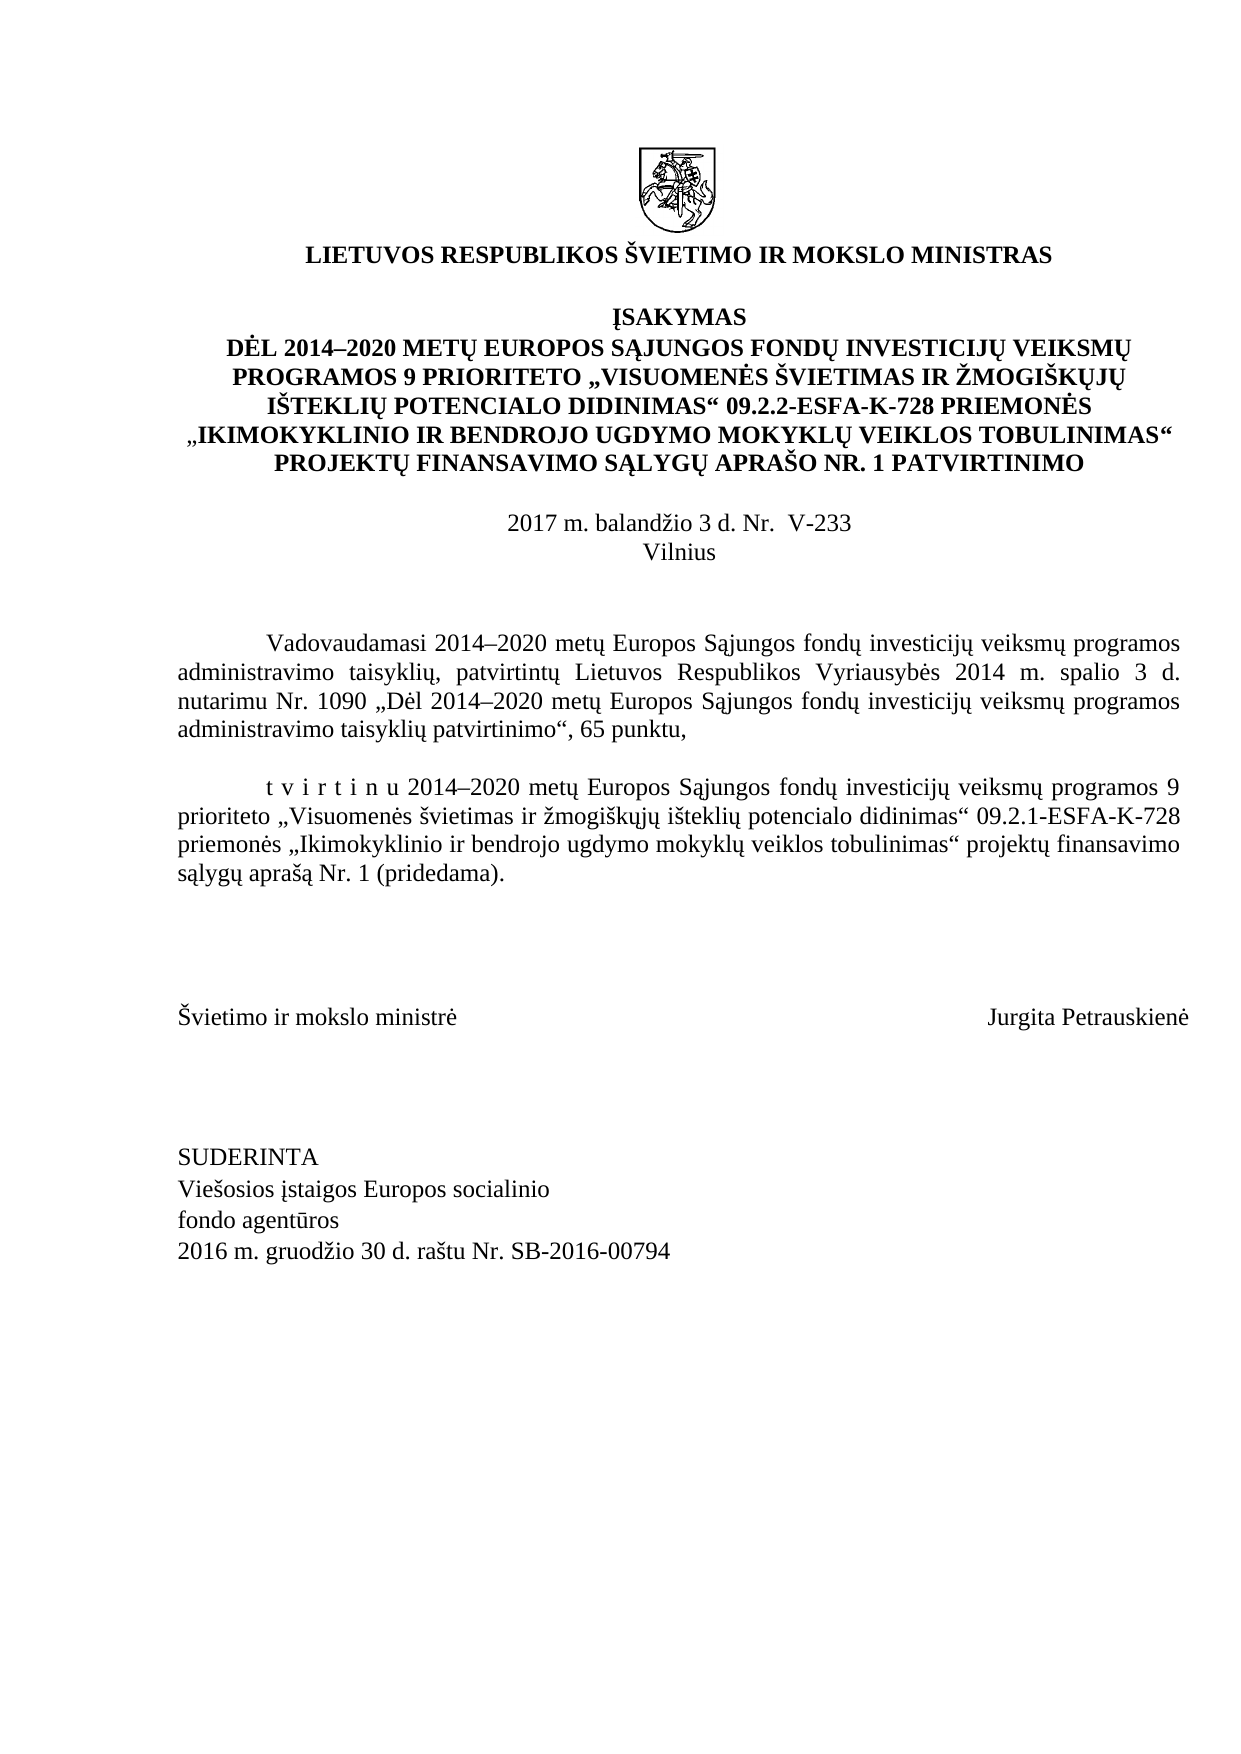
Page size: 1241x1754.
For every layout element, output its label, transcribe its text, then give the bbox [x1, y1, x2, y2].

text t v i r t i n u 2014–2020 metų Europos Sąjungos fondų investicijų veiksmų programos 9 prioriteto „Visuomenės švietimas ir žmogiškųjų išteklių potencialo didinimas“ 09.2.1-ESFA-K-728 priemonės „Ikimokyklinio ir bendrojo ugdymo mokyklų veiklos tobulinimas“ projektų finansavimo sąlygų aprašą Nr. 1 (pridedama). [177, 772, 1181, 887]
text Vilnius [177, 537, 1181, 566]
text fondo agentūros [177, 1205, 1122, 1233]
text 2017 m. balandžio 3 d. Nr. V-233 [177, 508, 1181, 537]
text ĮSAKYMAS [177, 302, 1181, 331]
text Viešosios įstaigos Europos socialinio [177, 1174, 1122, 1202]
text DĖL 2014–2020 METŲ EUROPOS SĄJUNGOS FONDŲ INVESTICIJŲ VEIKSMŲ PROGRAMOS 9 PRIORITETO „VISUOMENĖS ŠVIETIMAS IR ŽMOGIŠKŲJŲ IŠTEKLIŲ POTENCIALO DIDINIMAS“ 09.2.2-ESFA-K-728 PRIEMONĖS „IKIMOKYKLINIO IR BENDROJO UGDYMO MOKYKLŲ VEIKLOS TOBULINIMAS“ PROJEKTŲ FINANSAVIMO SĄLYGŲ APRAŠO NR. 1 PATVIRTINIMO [177, 333, 1181, 477]
text Vadovaudamasi 2014–2020 metų Europos Sąjungos fondų investicijų veiksmų programos administravimo taisyklių, patvirtintų Lietuvos Respublikos Vyriausybės 2014 m. spalio 3 d. nutarimu Nr. 1090 „Dėl 2014–2020 metų Europos Sąjungos fondų investicijų veiksmų programos administravimo taisyklių patvirtinimo“, 65 punktu, [177, 628, 1181, 743]
text LIETUVOS RESPUBLIKOS ŠVIETIMO IR MOKSLO MINISTRAS [177, 240, 1181, 269]
text 2016 m. gruodžio 30 d. raštu Nr. SB-2016-00794 [177, 1236, 1122, 1265]
text Švietimo ir mokslo ministrė Jurgita Petrauskienė [177, 1002, 1192, 1031]
text SUDERINTA [177, 1142, 1122, 1171]
